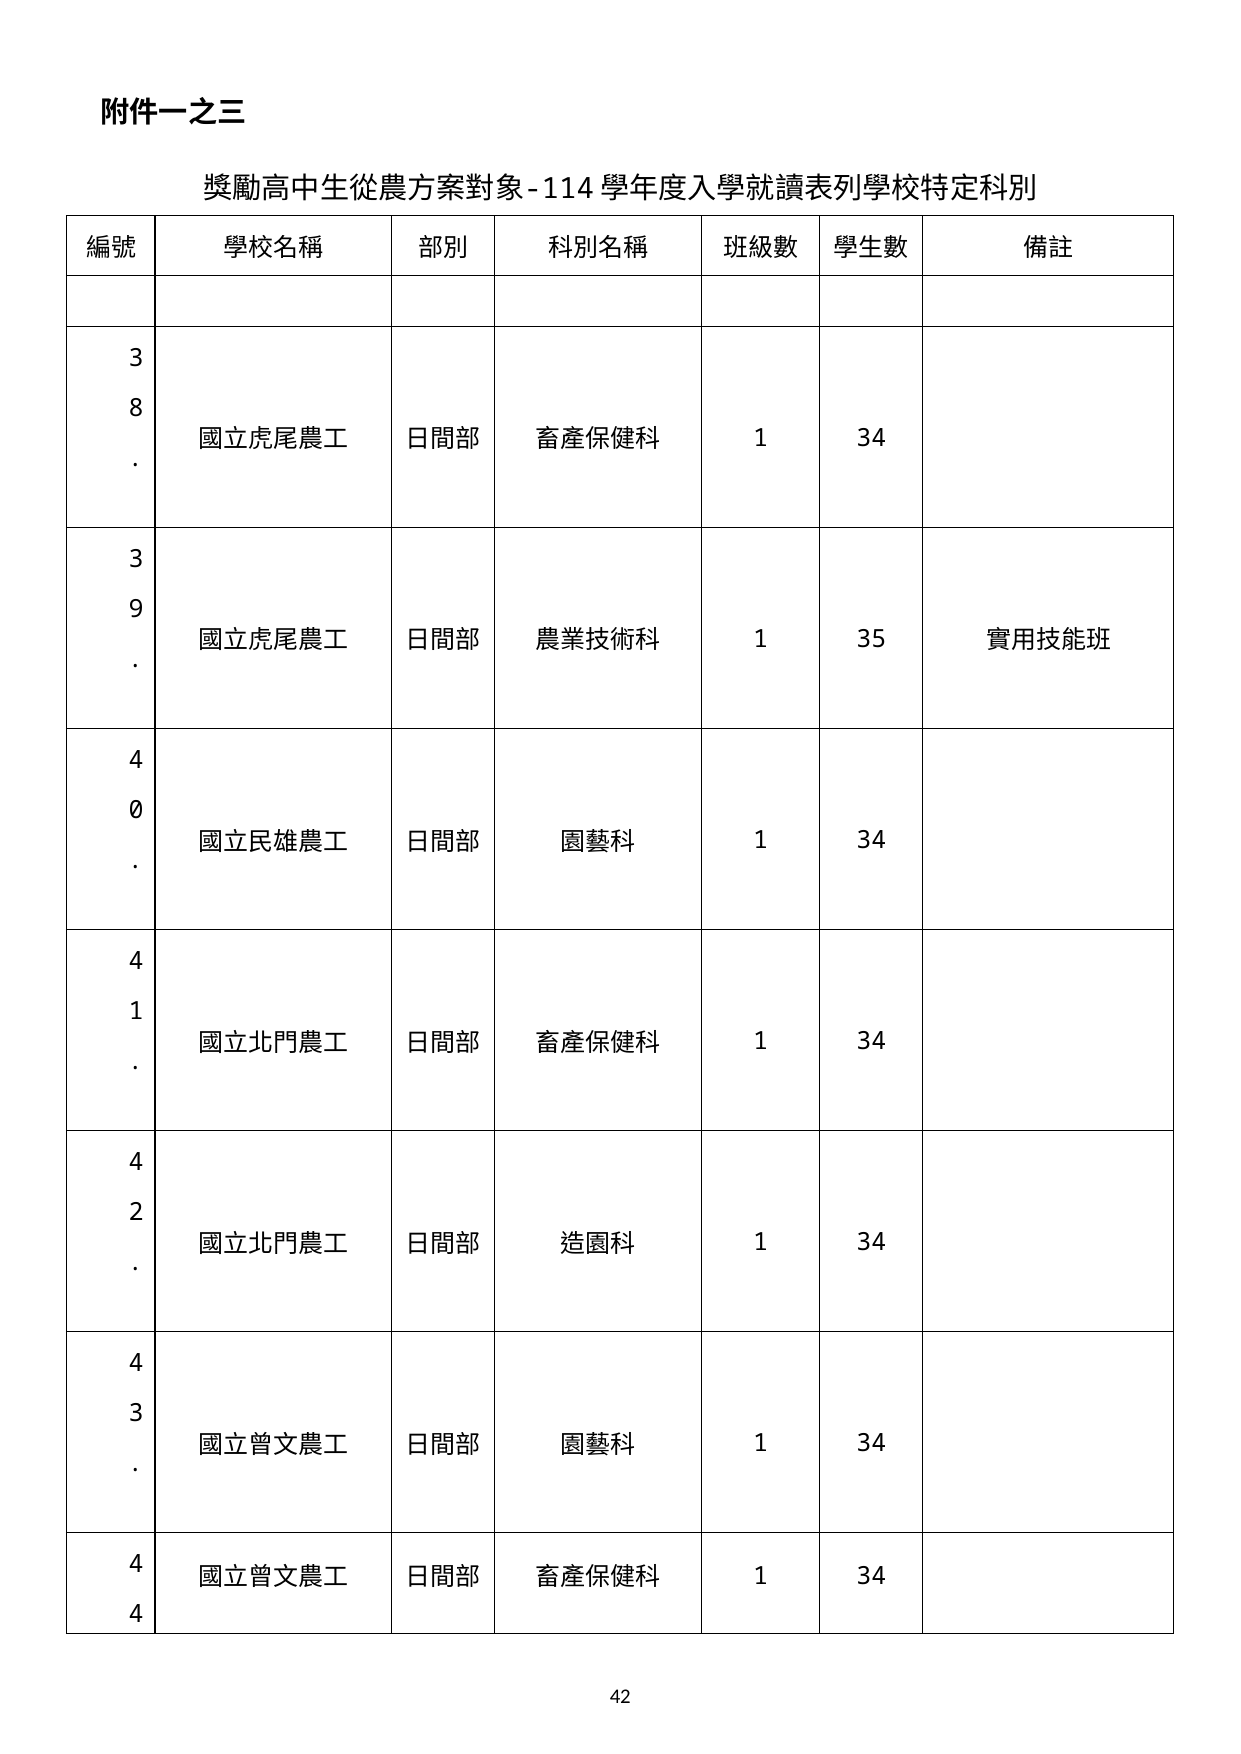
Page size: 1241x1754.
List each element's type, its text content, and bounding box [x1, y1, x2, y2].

table_cell 園藝科 [495, 729, 701, 929]
table_cell 1 [702, 1533, 819, 1633]
table_cell 日間部 [392, 1131, 494, 1331]
table_cell 園藝科 [495, 1332, 701, 1532]
table_cell 34 [820, 327, 922, 527]
table_cell 國立曾文農工 [156, 1533, 391, 1633]
table_cell 日間部 [392, 930, 494, 1130]
table_cell [923, 1533, 1173, 1633]
table_cell 34 [820, 1533, 922, 1633]
table_cell 國立北門農工 [156, 930, 391, 1130]
table_cell 國立民雄農工 [156, 729, 391, 929]
table_cell 實用技能班 [923, 528, 1173, 728]
table_cell 畜產保健科 [495, 930, 701, 1130]
table_cell 國立曾文農工 [156, 1332, 391, 1532]
table_cell 備註 [923, 216, 1173, 274]
table_cell 1 [702, 327, 819, 527]
table_cell 35 [820, 528, 922, 728]
table_cell 部別 [392, 216, 494, 274]
table_cell 國立北門農工 [156, 1131, 391, 1331]
table_cell 34 [820, 729, 922, 929]
table_cell [67, 1131, 154, 1331]
table_cell 日間部 [392, 528, 494, 728]
table_cell [67, 930, 154, 1130]
table_cell [923, 327, 1173, 527]
table_cell 畜產保健科 [495, 327, 701, 527]
table_header 獎勵高中生從農方案對象-114學年度入學就讀表列學校特定科別 [66, 156, 1174, 215]
table_cell 學生數 [820, 216, 922, 274]
table_cell 編號 [67, 216, 154, 274]
table_cell [67, 729, 154, 929]
table_cell 國立虎尾農工 [156, 528, 391, 728]
table_cell [923, 1131, 1173, 1331]
table_cell 農業技術科 [495, 528, 701, 728]
table_cell 畜產保健科 [495, 1533, 701, 1633]
table_cell 1 [702, 729, 819, 929]
table_cell [67, 528, 154, 728]
table_cell 科別名稱 [495, 216, 701, 274]
table_cell 造園科 [495, 1131, 701, 1331]
table_cell [923, 729, 1173, 929]
table_cell [923, 276, 1173, 326]
table_cell [67, 327, 154, 527]
table_cell [392, 276, 494, 326]
table_cell 34 [820, 930, 922, 1130]
table_cell [923, 930, 1173, 1130]
table_cell 34 [820, 1332, 922, 1532]
table_cell 班級數 [702, 216, 819, 274]
table_cell [495, 276, 701, 326]
table_cell 學校名稱 [156, 216, 391, 274]
table_cell [67, 1332, 154, 1532]
table_cell 1 [702, 1131, 819, 1331]
table_cell 國立虎尾農工 [156, 327, 391, 527]
table_cell 1 [702, 528, 819, 728]
table_cell 日間部 [392, 1533, 494, 1633]
table_cell 34 [820, 1131, 922, 1331]
table_cell 1 [702, 930, 819, 1130]
table_cell [923, 1332, 1173, 1532]
table_cell 日間部 [392, 729, 494, 929]
table_cell [702, 276, 819, 326]
table_cell [156, 276, 391, 326]
table_cell 日間部 [392, 327, 494, 527]
table_cell 1 [702, 1332, 819, 1532]
table_cell [820, 276, 922, 326]
table_cell 日間部 [392, 1332, 494, 1532]
table_cell [67, 1533, 154, 1633]
table_cell [67, 276, 154, 326]
